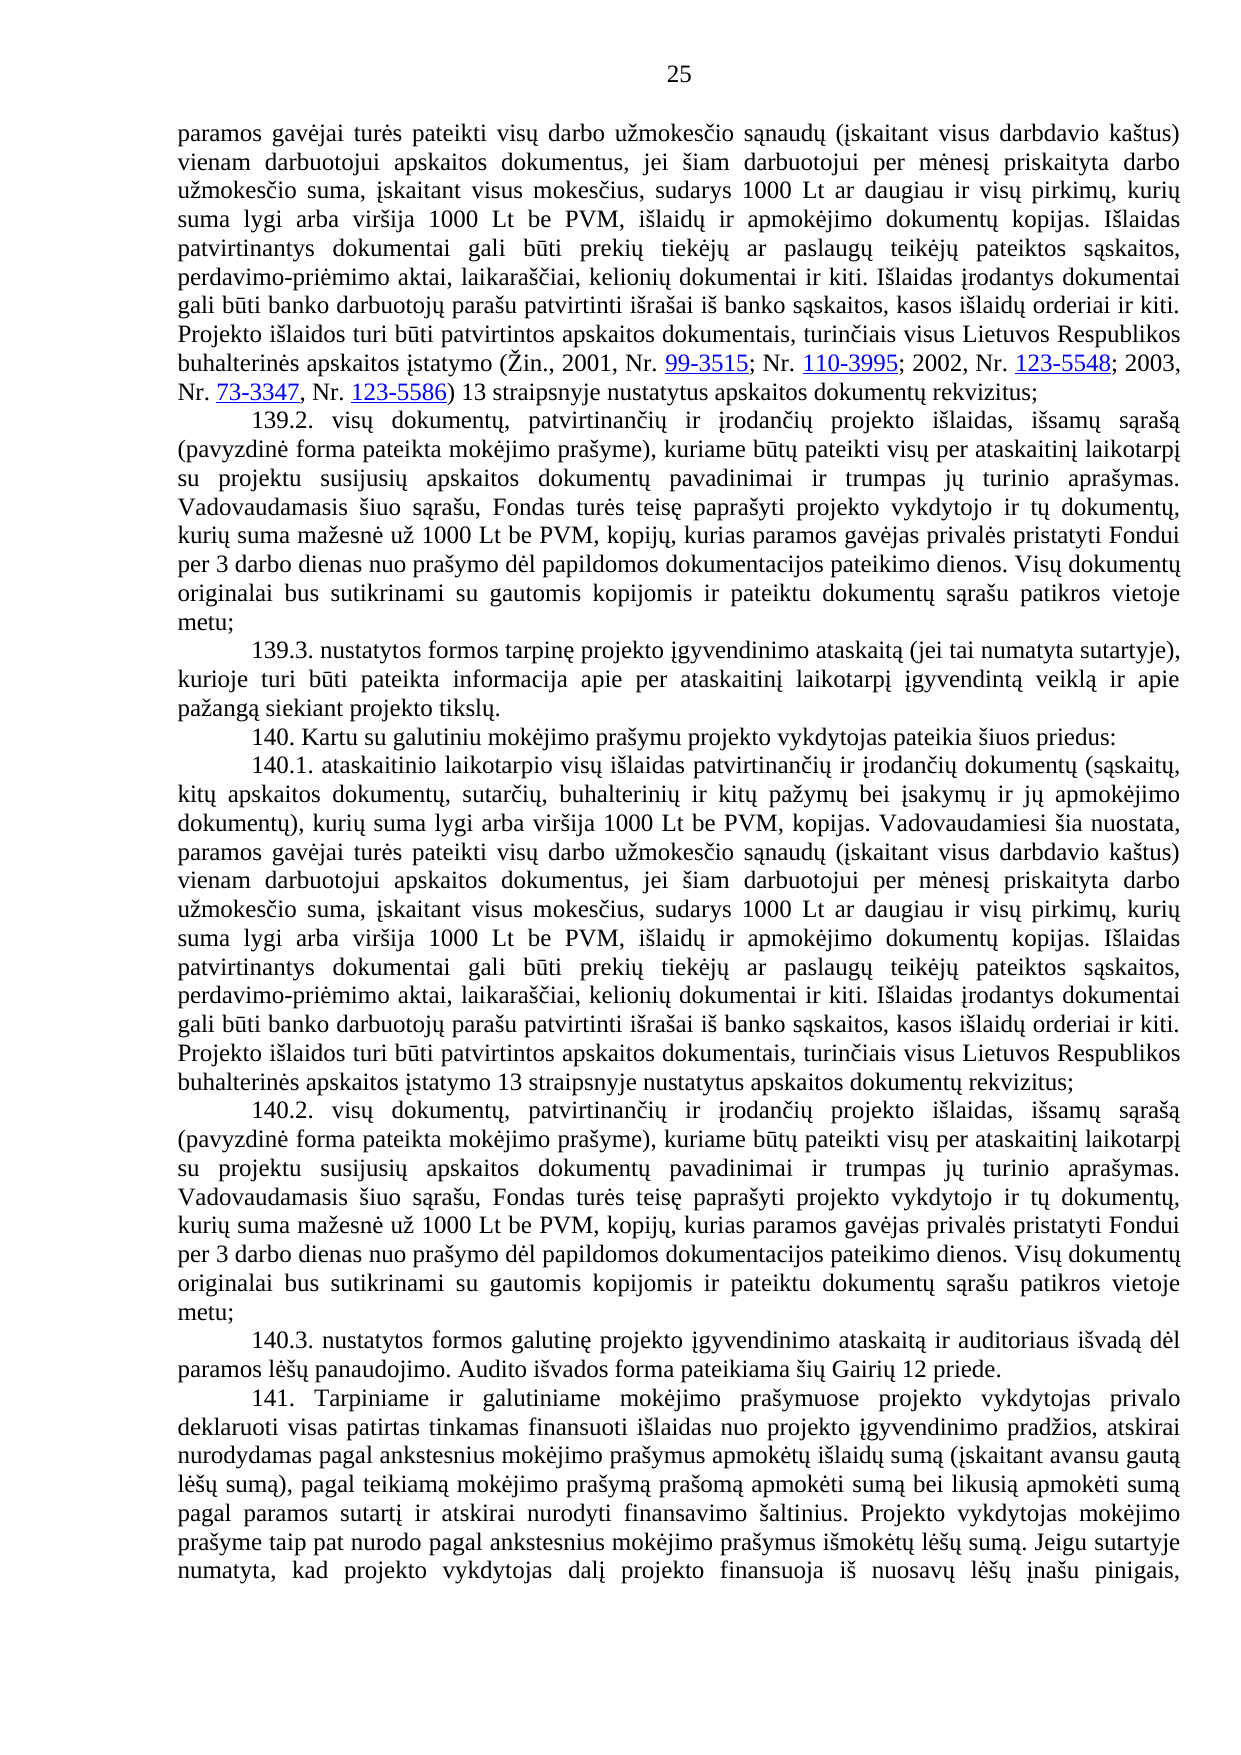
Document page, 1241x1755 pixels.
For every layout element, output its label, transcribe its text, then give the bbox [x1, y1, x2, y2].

text 139.2. visų dokumentų, patvirtinančių ir įrodančių projekto išlaidas, išsamų sąrašą (pavyzdinė forma pateikta mokėjimo prašyme), kuriame būtų pateikti visų per ataskaitinį laikotarpį su projektu susijusių apskaitos dokumentų pavadinimai ir trumpas jų turinio aprašymas. Vadovaudamasis šiuo sąrašu, Fondas turės teisę paprašyti projekto vykdytojo ir tų dokumentų, kurių suma mažesnė už 1000 Lt be PVM, kopijų, kurias paramos gavėjas privalės pristatyti Fondui per 3 darbo dienas nuo prašymo dėl papildomos dokumentacijos pateikimo dienos. Visų dokumentų originalai bus sutikrinami su gautomis kopijomis ir pateiktu dokumentų sąrašu patikros vietoje metu; [177, 406, 1181, 636]
text 140.1. ataskaitinio laikotarpio visų išlaidas patvirtinančių ir įrodančių dokumentų (sąskaitų, kitų apskaitos dokumentų, sutarčių, buhalterinių ir kitų pažymų bei įsakymų ir jų apmokėjimo dokumentų), kurių suma lygi arba viršija 1000 Lt be PVM, kopijas. Vadovaudamiesi šia nuostata, paramos gavėjai turės pateikti visų darbo užmokesčio sąnaudų (įskaitant visus darbdavio kaštus) vienam darbuotojui apskaitos dokumentus, jei šiam darbuotojui per mėnesį priskaityta darbo užmokesčio suma, įskaitant visus mokesčius, sudarys 1000 Lt ar daugiau ir visų pirkimų, kurių suma lygi arba viršija 1000 Lt be PVM, išlaidų ir apmokėjimo dokumentų kopijas. Išlaidas patvirtinantys dokumentai gali būti prekių tiekėjų ar paslaugų teikėjų pateiktos sąskaitos, perdavimo-priėmimo aktai, laikaraščiai, kelionių dokumentai ir kiti. Išlaidas įrodantys dokumentai gali būti banko darbuotojų parašu patvirtinti išrašai iš banko sąskaitos, kasos išlaidų orderiai ir kiti. Projekto išlaidos turi būti patvirtintos apskaitos dokumentais, turinčiais visus Lietuvos Respublikos buhalterinės apskaitos įstatymo 13 straipsnyje nustatytus apskaitos dokumentų rekvizitus; [177, 751, 1181, 1096]
text 140.3. nustatytos formos galutinę projekto įgyvendinimo ataskaitą ir auditoriaus išvadą dėl paramos lėšų panaudojimo. Audito išvados forma pateikiama šių Gairių 12 priede. [177, 1326, 1181, 1383]
text paramos gavėjai turės pateikti visų darbo užmokesčio sąnaudų (įskaitant visus darbdavio kaštus) vienam darbuotojui apskaitos dokumentus, jei šiam darbuotojui per mėnesį priskaityta darbo užmokesčio suma, įskaitant visus mokesčius, sudarys 1000 Lt ar daugiau ir visų pirkimų, kurių suma lygi arba viršija 1000 Lt be PVM, išlaidų ir apmokėjimo dokumentų kopijas. Išlaidas patvirtinantys dokumentai gali būti prekių tiekėjų ar paslaugų teikėjų pateiktos sąskaitos, perdavimo-priėmimo aktai, laikaraščiai, kelionių dokumentai ir kiti. Išlaidas įrodantys dokumentai gali būti banko darbuotojų parašu patvirtinti išrašai iš banko sąskaitos, kasos išlaidų orderiai ir kiti. Projekto išlaidos turi būti patvirtintos apskaitos dokumentais, turinčiais visus Lietuvos Respublikos buhalterinės apskaitos įstatymo (Žin., 2001, Nr. 99-3515; Nr. 110-3995; 2002, Nr. 123-5548; 2003, Nr. 73-3347, Nr. 123-5586) 13 straipsnyje nustatytus apskaitos dokumentų rekvizitus; [177, 118, 1181, 406]
text 139.3. nustatytos formos tarpinę projekto įgyvendinimo ataskaitą (jei tai numatyta sutartyje), kurioje turi būti pateikta informacija apie per ataskaitinį laikotarpį įgyvendintą veiklą ir apie pažangą siekiant projekto tikslų. [177, 636, 1181, 722]
text 140.2. visų dokumentų, patvirtinančių ir įrodančių projekto išlaidas, išsamų sąrašą (pavyzdinė forma pateikta mokėjimo prašyme), kuriame būtų pateikti visų per ataskaitinį laikotarpį su projektu susijusių apskaitos dokumentų pavadinimai ir trumpas jų turinio aprašymas. Vadovaudamasis šiuo sąrašu, Fondas turės teisę paprašyti projekto vykdytojo ir tų dokumentų, kurių suma mažesnė už 1000 Lt be PVM, kopijų, kurias paramos gavėjas privalės pristatyti Fondui per 3 darbo dienas nuo prašymo dėl papildomos dokumentacijos pateikimo dienos. Visų dokumentų originalai bus sutikrinami su gautomis kopijomis ir pateiktu dokumentų sąrašu patikros vietoje metu; [177, 1096, 1181, 1326]
text 141. Tarpiniame ir galutiniame mokėjimo prašymuose projekto vykdytojas privalo deklaruoti visas patirtas tinkamas finansuoti išlaidas nuo projekto įgyvendinimo pradžios, atskirai nurodydamas pagal ankstesnius mokėjimo prašymus apmokėtų išlaidų sumą (įskaitant avansu gautą lėšų sumą), pagal teikiamą mokėjimo prašymą prašomą apmokėti sumą bei likusią apmokėti sumą pagal paramos sutartį ir atskirai nurodyti finansavimo šaltinius. Projekto vykdytojas mokėjimo prašyme taip pat nurodo pagal ankstesnius mokėjimo prašymus išmokėtų lėšų sumą. Jeigu sutartyje numatyta, kad projekto vykdytojas dalį projekto finansuoja iš nuosavų lėšų įnašu pinigais, [177, 1383, 1181, 1584]
text 140. Kartu su galutiniu mokėjimo prašymu projekto vykdytojas pateikia šiuos priedus: [177, 722, 1181, 751]
